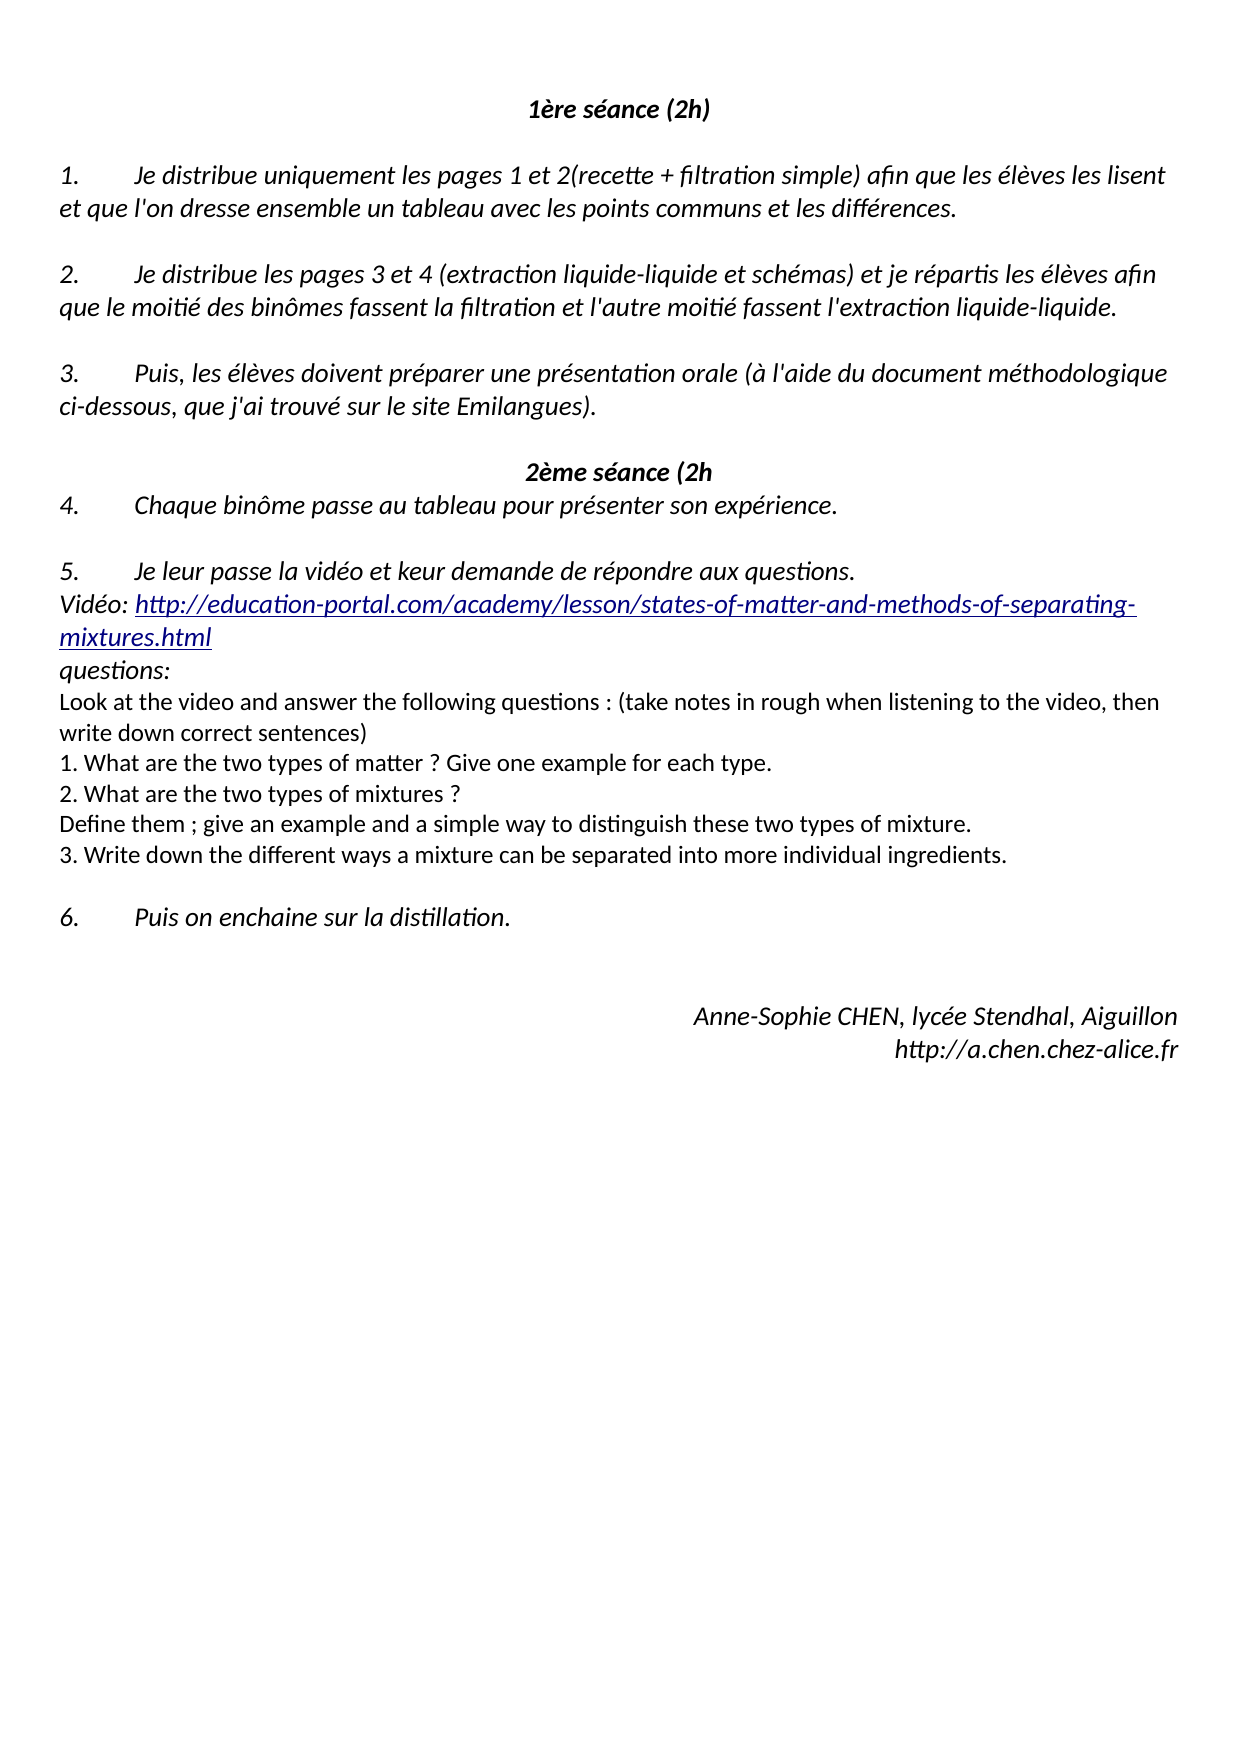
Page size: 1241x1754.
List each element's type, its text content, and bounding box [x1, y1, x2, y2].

text 1. What are the two types of matter ? Give one example for each type. [59, 747, 1181, 778]
text Anne-Sophie CHEN, lycée Stendhal, Aiguillon [59, 999, 1181, 1032]
text Vidéo: http://education-portal.com/academy/lesson/states-of-matter-and-methods-of-separating-mixtures.html [59, 587, 1181, 653]
text http://a.chen.chez-alice.fr [59, 1032, 1181, 1065]
list Je leur passe la vidéo et keur demande de répondre aux questions. [59, 554, 1181, 587]
text Define them ; give an example and a simple way to distinguish these two types of mixture. [59, 808, 1181, 839]
text 1ère séance (2h) [59, 92, 1181, 125]
text 2. What are the two types of mixtures ? [59, 778, 1181, 808]
list Je distribue uniquement les pages 1 et 2(recette + filtration simple) afin que les élèves les lisent et que l'on dresse ensemble un tableau avec les points communs et les différences. [59, 158, 1181, 224]
list Puis on enchaine sur la distillation. [59, 900, 1181, 933]
text questions: [59, 653, 1181, 686]
text 2ème séance (2h [59, 455, 1181, 488]
list Chaque binôme passe au tableau pour présenter son expérience. [59, 488, 1181, 521]
list Je distribue les pages 3 et 4 (extraction liquide-liquide et schémas) et je répartis les élèves afin que le moitié des binômes fassent la filtration et l'autre moitié fassent l'extraction liquide-liquide. [59, 257, 1181, 323]
list Puis, les élèves doivent préparer une présentation orale (à l'aide du document méthodologique ci-dessous, que j'ai trouvé sur le site Emilangues). [59, 356, 1181, 422]
text 3. Write down the different ways a mixture can be separated into more individual ingredients. [59, 839, 1181, 869]
text Look at the video and answer the following questions : (take notes in rough when listening to the video, then write down correct sentences) [59, 686, 1181, 747]
